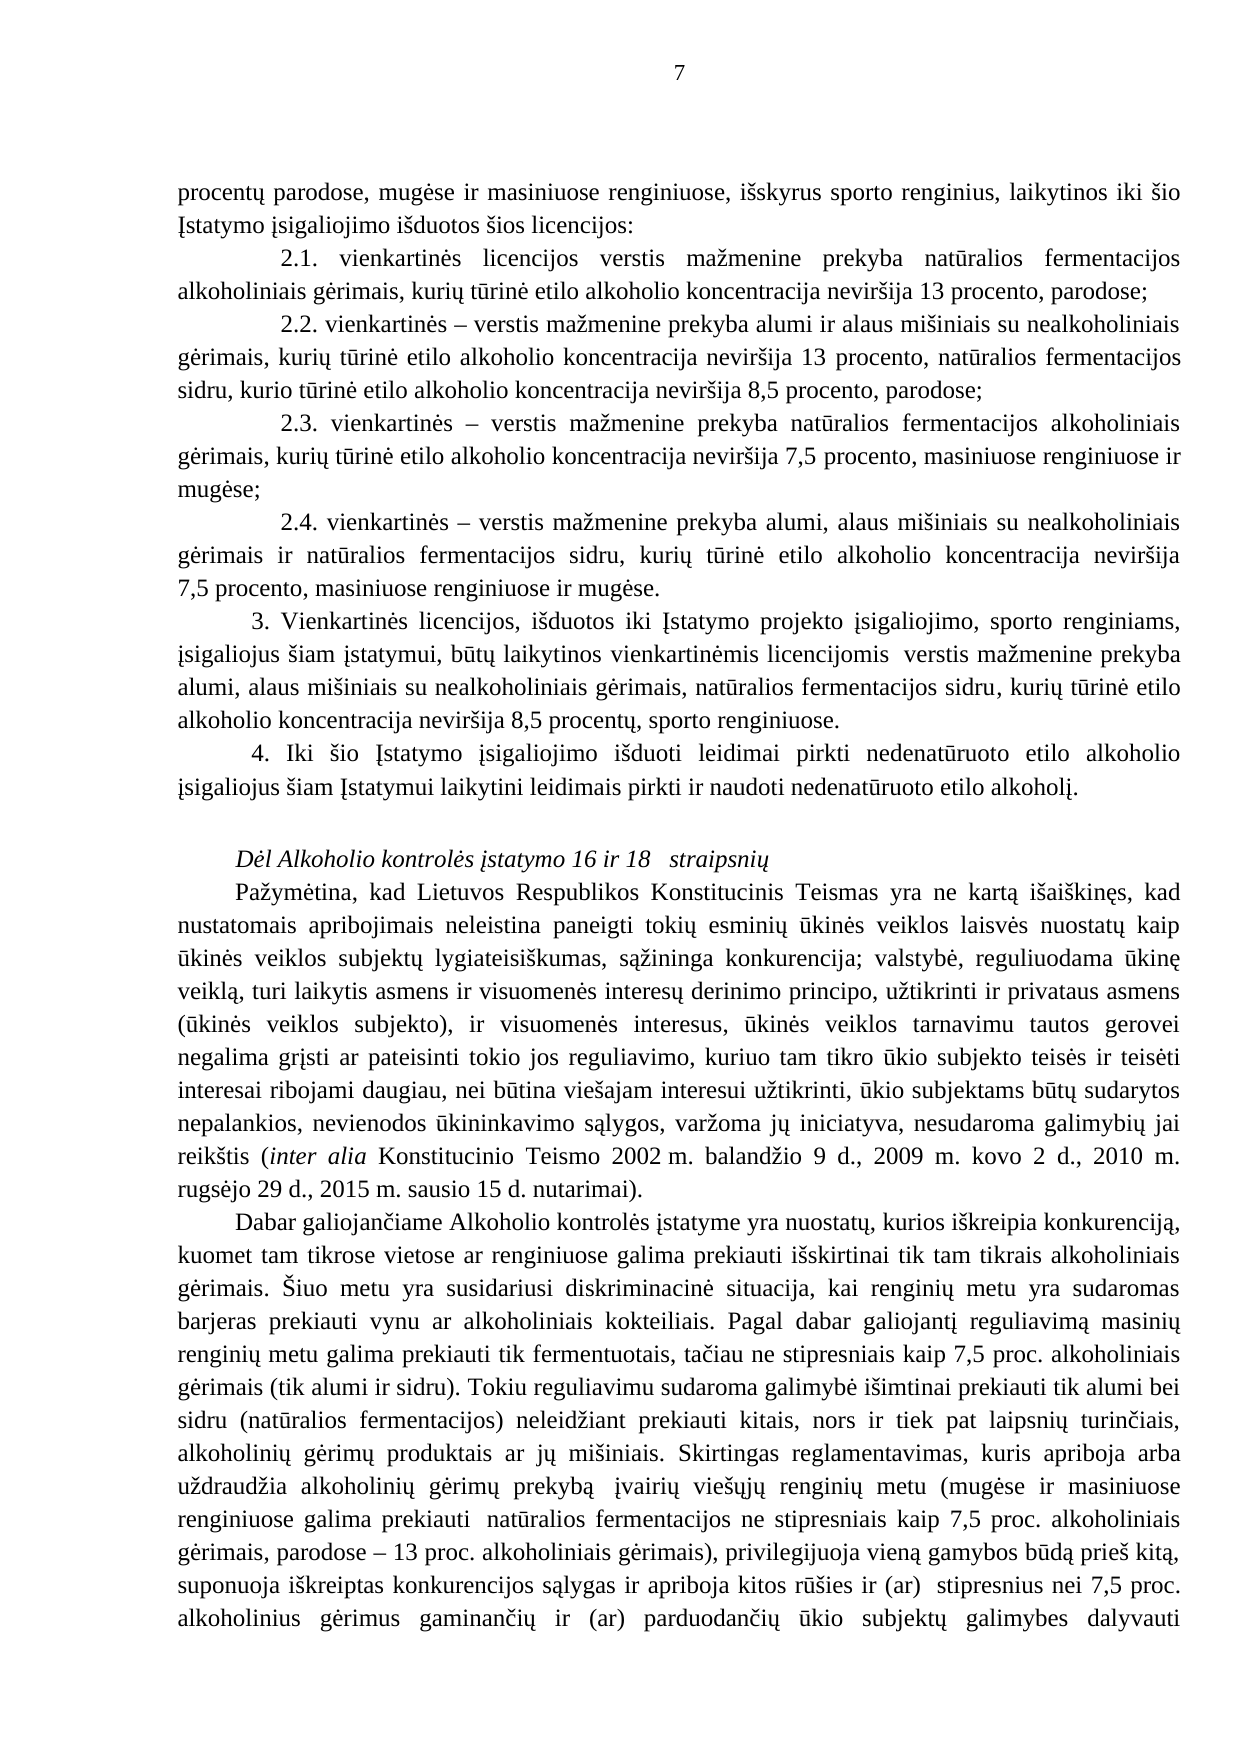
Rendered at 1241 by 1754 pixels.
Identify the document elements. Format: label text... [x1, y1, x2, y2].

text 4. Iki šio Įstatymo įsigaliojimo išduoti leidimai pirkti nedenatūruoto etilo alkoholio įsigaliojus šiam Įstatymui laikytini leidimais pirkti ir naudoti nedenatūruoto etilo alkoholį. [177, 738, 1181, 800]
text Dėl Alkoholio kontrolės įstatymo 16 ir 18 straipsnių [177, 844, 1181, 872]
text Dabar galiojančiame Alkoholio kontrolės įstatyme yra nuostatų, kurios iškreipia konkurenciją, kuomet tam tikrose vietose ar renginiuose galima prekiauti išskirtinai tik tam tikrais alkoholiniais gėrimais. Šiuo metu yra susidariusi diskriminacinė situacija, kai renginių metu yra sudaromas barjeras prekiauti vynu ar alkoholiniais kokteiliais. Pagal dabar galiojantį reguliavimą masinių renginių metu galima prekiauti tik fermentuotais, tačiau ne stipresniais kaip 7,5 proc. alkoholiniais gėrimais (tik alumi ir sidru). Tokiu reguliavimu sudaroma galimybė išimtinai prekiauti tik alumi bei sidru (natūralios fermentacijos) neleidžiant prekiauti kitais, nors ir tiek pat laipsnių turinčiais, alkoholinių gėrimų produktais ar jų mišiniais. Skirtingas reglamentavimas, kuris apriboja arba uždraudžia alkoholinių gėrimų prekybą įvairių viešųjų renginių metu (mugėse ir masiniuose renginiuose galima prekiauti natūralios fermentacijos ne stipresniais kaip 7,5 proc. alkoholiniais gėrimais, parodose – 13 proc. alkoholiniais gėrimais), privilegijuoja vieną gamybos būdą prieš kitą, suponuoja iškreiptas konkurencijos sąlygas ir apriboja kitos rūšies ir (ar) stipresnius nei 7,5 proc. alkoholinius gėrimus gaminančių ir (ar) parduodančių ūkio subjektų galimybes dalyvauti [177, 1207, 1181, 1632]
text 2.1. vienkartinės licencijos verstis mažmenine prekyba natūralios fermentacijos alkoholiniais gėrimais, kurių tūrinė etilo alkoholio koncentracija neviršija 13 procento, parodose; [177, 243, 1181, 305]
text 3. Vienkartinės licencijos, išduotos iki Įstatymo projekto įsigaliojimo, sporto renginiams, įsigaliojus šiam įstatymui, būtų laikytinos vienkartinėmis licencijomis verstis mažmenine prekyba alumi, alaus mišiniais su nealkoholiniais gėrimais, natūralios fermentacijos sidru, kurių tūrinė etilo alkoholio koncentracija neviršija 8,5 procentų, sporto renginiuose. [177, 606, 1181, 734]
text procentų parodose, mugėse ir masiniuose renginiuose, išskyrus sporto renginius, laikytinos iki šio Įstatymo įsigaliojimo išduotos šios licencijos: [177, 177, 1181, 239]
text Pažymėtina, kad Lietuvos Respublikos Konstitucinis Teismas yra ne kartą išaiškinęs, kad nustatomais apribojimais neleistina paneigti tokių esminių ūkinės veiklos laisvės nuostatų kaip ūkinės veiklos subjektų lygiateisiškumas, sąžininga konkurencija; valstybė, reguliuodama ūkinę veiklą, turi laikytis asmens ir visuomenės interesų derinimo principo, užtikrinti ir privataus asmens (ūkinės veiklos subjekto), ir visuomenės interesus, ūkinės veiklos tarnavimu tautos gerovei negalima grįsti ar pateisinti tokio jos reguliavimo, kuriuo tam tikro ūkio subjekto teisės ir teisėti interesai ribojami daugiau, nei būtina viešajam interesui užtikrinti, ūkio subjektams būtų sudarytos nepalankios, nevienodos ūkininkavimo sąlygos, varžoma jų iniciatyva, nesudaroma galimybių jai reikštis (inter alia Konstitucinio Teismo 2002 m. balandžio 9 d., 2009 m. kovo 2 d., 2010 m. rugsėjo 29 d., 2015 m. sausio 15 d. nutarimai). [177, 877, 1181, 1203]
text 2.3. vienkartinės – verstis mažmenine prekyba natūralios fermentacijos alkoholiniais gėrimais, kurių tūrinė etilo alkoholio koncentracija neviršija 7,5 procento, masiniuose renginiuose ir mugėse; [177, 408, 1181, 503]
text 2.2. vienkartinės – verstis mažmenine prekyba alumi ir alaus mišiniais su nealkoholiniais gėrimais, kurių tūrinė etilo alkoholio koncentracija neviršija 13 procento, natūralios fermentacijos sidru, kurio tūrinė etilo alkoholio koncentracija neviršija 8,5 procento, parodose; [177, 309, 1181, 404]
text 2.4. vienkartinės – verstis mažmenine prekyba alumi, alaus mišiniais su nealkoholiniais gėrimais ir natūralios fermentacijos sidru, kurių tūrinė etilo alkoholio koncentracija neviršija 7,5 procento, masiniuose renginiuose ir mugėse. [177, 507, 1181, 602]
